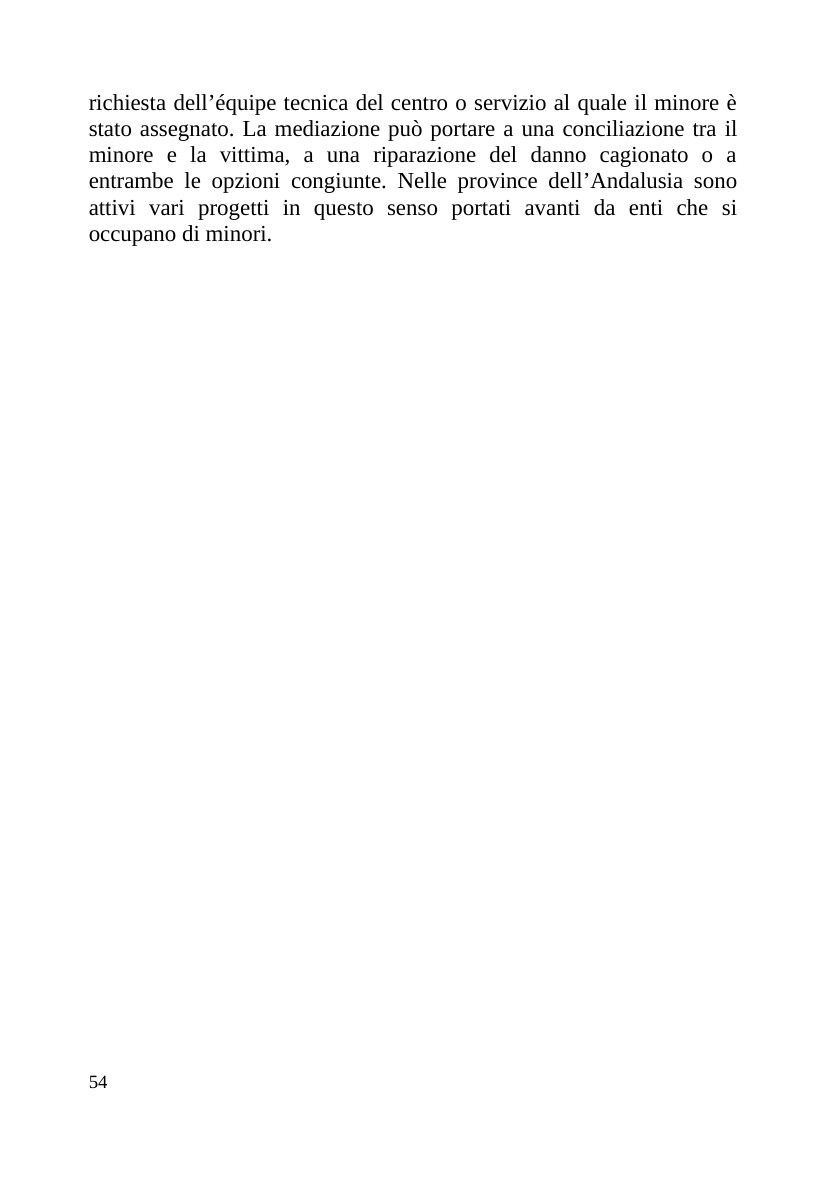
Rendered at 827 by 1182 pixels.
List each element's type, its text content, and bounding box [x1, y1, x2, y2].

text richiesta dell’équipe tecnica del centro o servizio al quale il minore è stato assegnato. La mediazione può portare a una conciliazione tra il minore e la vittima, a una riparazione del danno cagionato o a entrambe le opzioni congiunte. Nelle province dell’Andalusia sono attivi vari progetti in questo senso portati avanti da enti che si occupano di minori. [88, 88, 738, 247]
